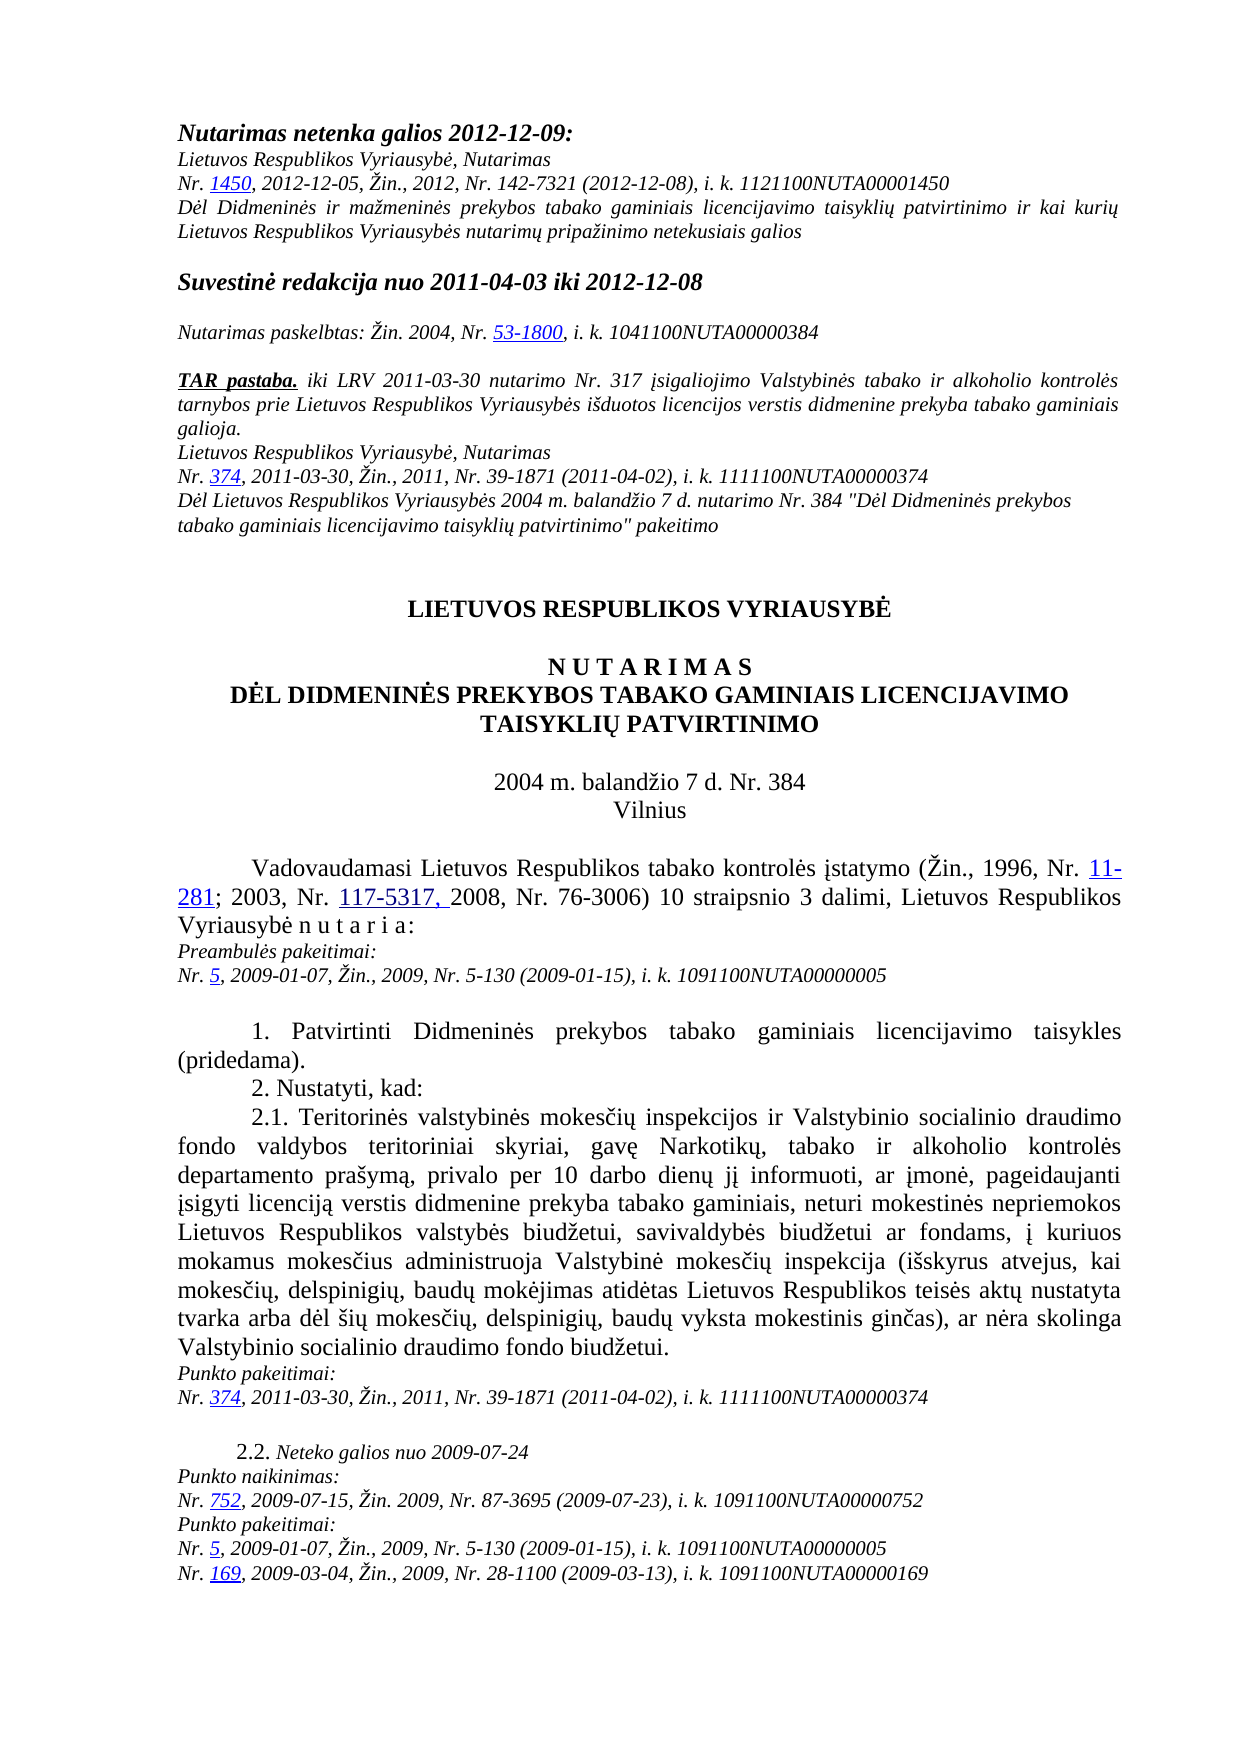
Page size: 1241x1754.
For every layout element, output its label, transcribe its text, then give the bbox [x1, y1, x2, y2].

text Nr. 374, 2011-03-30, Žin., 2011, Nr. 39-1871 (2011-04-02), i. k. 1111100NUTA00000374 [177, 464, 1122, 488]
text Nr. 169, 2009-03-04, Žin., 2009, Nr. 28-1100 (2009-03-13), i. k. 1091100NUTA00000169 [177, 1560, 1122, 1584]
text 2.2. Neteko galios nuo 2009-07-24 [177, 1438, 1122, 1464]
text Preambulės pakeitimai: [177, 939, 1122, 963]
text N U T A R I M A S [177, 652, 1122, 680]
text Dėl Lietuvos Respublikos Vyriausybės 2004 m. balandžio 7 d. nutarimo Nr. 384 "Dėl Didmeninės prekybos tabako gaminiais licencijavimo taisyklių patvirtinimo" pakeitimo [177, 488, 1122, 537]
text Punkto naikinimas: [177, 1464, 1122, 1488]
text Nr. 1450, 2012-12-05, Žin., 2012, Nr. 142-7321 (2012-12-08), i. k. 1121100NUTA00001450 [177, 171, 1122, 195]
text TAR pastaba. iki LRV 2011-03-30 nutarimo Nr. 317 įsigaliojimo Valstybinės tabako ir alkoholio kontrolės tarnybos prie Lietuvos Respublikos Vyriausybės išduotos licencijos verstis didmenine prekyba tabako gaminiais galioja. [177, 368, 1122, 440]
text Punkto pakeitimai: [177, 1361, 1122, 1385]
text Suvestinė redakcija nuo 2011-04-03 iki 2012-12-08 [177, 267, 1122, 296]
text Nr. 374, 2011-03-30, Žin., 2011, Nr. 39-1871 (2011-04-02), i. k. 1111100NUTA00000374 [177, 1385, 1122, 1409]
text Punkto pakeitimai: [177, 1512, 1122, 1536]
text Nutarimas paskelbtas: Žin. 2004, Nr. 53-1800, i. k. 1041100NUTA00000384 [177, 320, 1122, 344]
text Lietuvos Respublikos Vyriausybė, Nutarimas [177, 440, 1122, 464]
text Lietuvos Respublikos Vyriausybė, Nutarimas [177, 147, 1122, 171]
text Nutarimas netenka galios 2012-12-09: [177, 118, 1122, 147]
text Nr. 752, 2009-07-15, Žin. 2009, Nr. 87-3695 (2009-07-23), i. k. 1091100NUTA00000752 [177, 1488, 1122, 1512]
text LIETUVOS RESPUBLIKOS VYRIAUSYBĖ [177, 594, 1122, 623]
text 1. Patvirtinti Didmeninės prekybos tabako gaminiais licencijavimo taisykles (pridedama). [177, 1016, 1122, 1073]
text 2. Nustatyti, kad: [177, 1073, 1122, 1102]
text DĖL DIDMENINĖS PREKYBOS TABAKO GAMINIAIS LICENCIJAVIMO TAISYKLIŲ PATVIRTINIMO [177, 680, 1122, 738]
text Nr. 5, 2009-01-07, Žin., 2009, Nr. 5-130 (2009-01-15), i. k. 1091100NUTA00000005 [177, 1536, 1122, 1560]
text Vadovaudamasi Lietuvos Respublikos tabako kontrolės įstatymo (Žin., 1996, Nr. 11-281; 2003, Nr. 117-5317, 2008, Nr. 76-3006) 10 straipsnio 3 dalimi, Lietuvos Respublikos Vyriausybė nutaria: [177, 853, 1122, 939]
text Dėl Didmeninės ir mažmeninės prekybos tabako gaminiais licencijavimo taisyklių patvirtinimo ir kai kurių Lietuvos Respublikos Vyriausybės nutarimų pripažinimo netekusiais galios [177, 195, 1122, 243]
text Vilnius [177, 795, 1122, 824]
text 2.1. Teritorinės valstybinės mokesčių inspekcijos ir Valstybinio socialinio draudimo fondo valdybos teritoriniai skyriai, gavę Narkotikų, tabako ir alkoholio kontrolės departamento prašymą, privalo per 10 darbo dienų jį informuoti, ar įmonė, pageidaujanti įsigyti licenciją verstis didmenine prekyba tabako gaminiais, neturi mokestinės nepriemokos Lietuvos Respublikos valstybės biudžetui, savivaldybės biudžetui ar fondams, į kuriuos mokamus mokesčius administruoja Valstybinė mokesčių inspekcija (išskyrus atvejus, kai mokesčių, delspinigių, baudų mokėjimas atidėtas Lietuvos Respublikos teisės aktų nustatyta tvarka arba dėl šių mokesčių, delspinigių, baudų vyksta mokestinis ginčas), ar nėra skolinga Valstybinio socialinio draudimo fondo biudžetui. [177, 1102, 1122, 1361]
text 2004 m. balandžio 7 d. Nr. 384 [177, 767, 1122, 795]
text Nr. 5, 2009-01-07, Žin., 2009, Nr. 5-130 (2009-01-15), i. k. 1091100NUTA00000005 [177, 963, 1122, 987]
